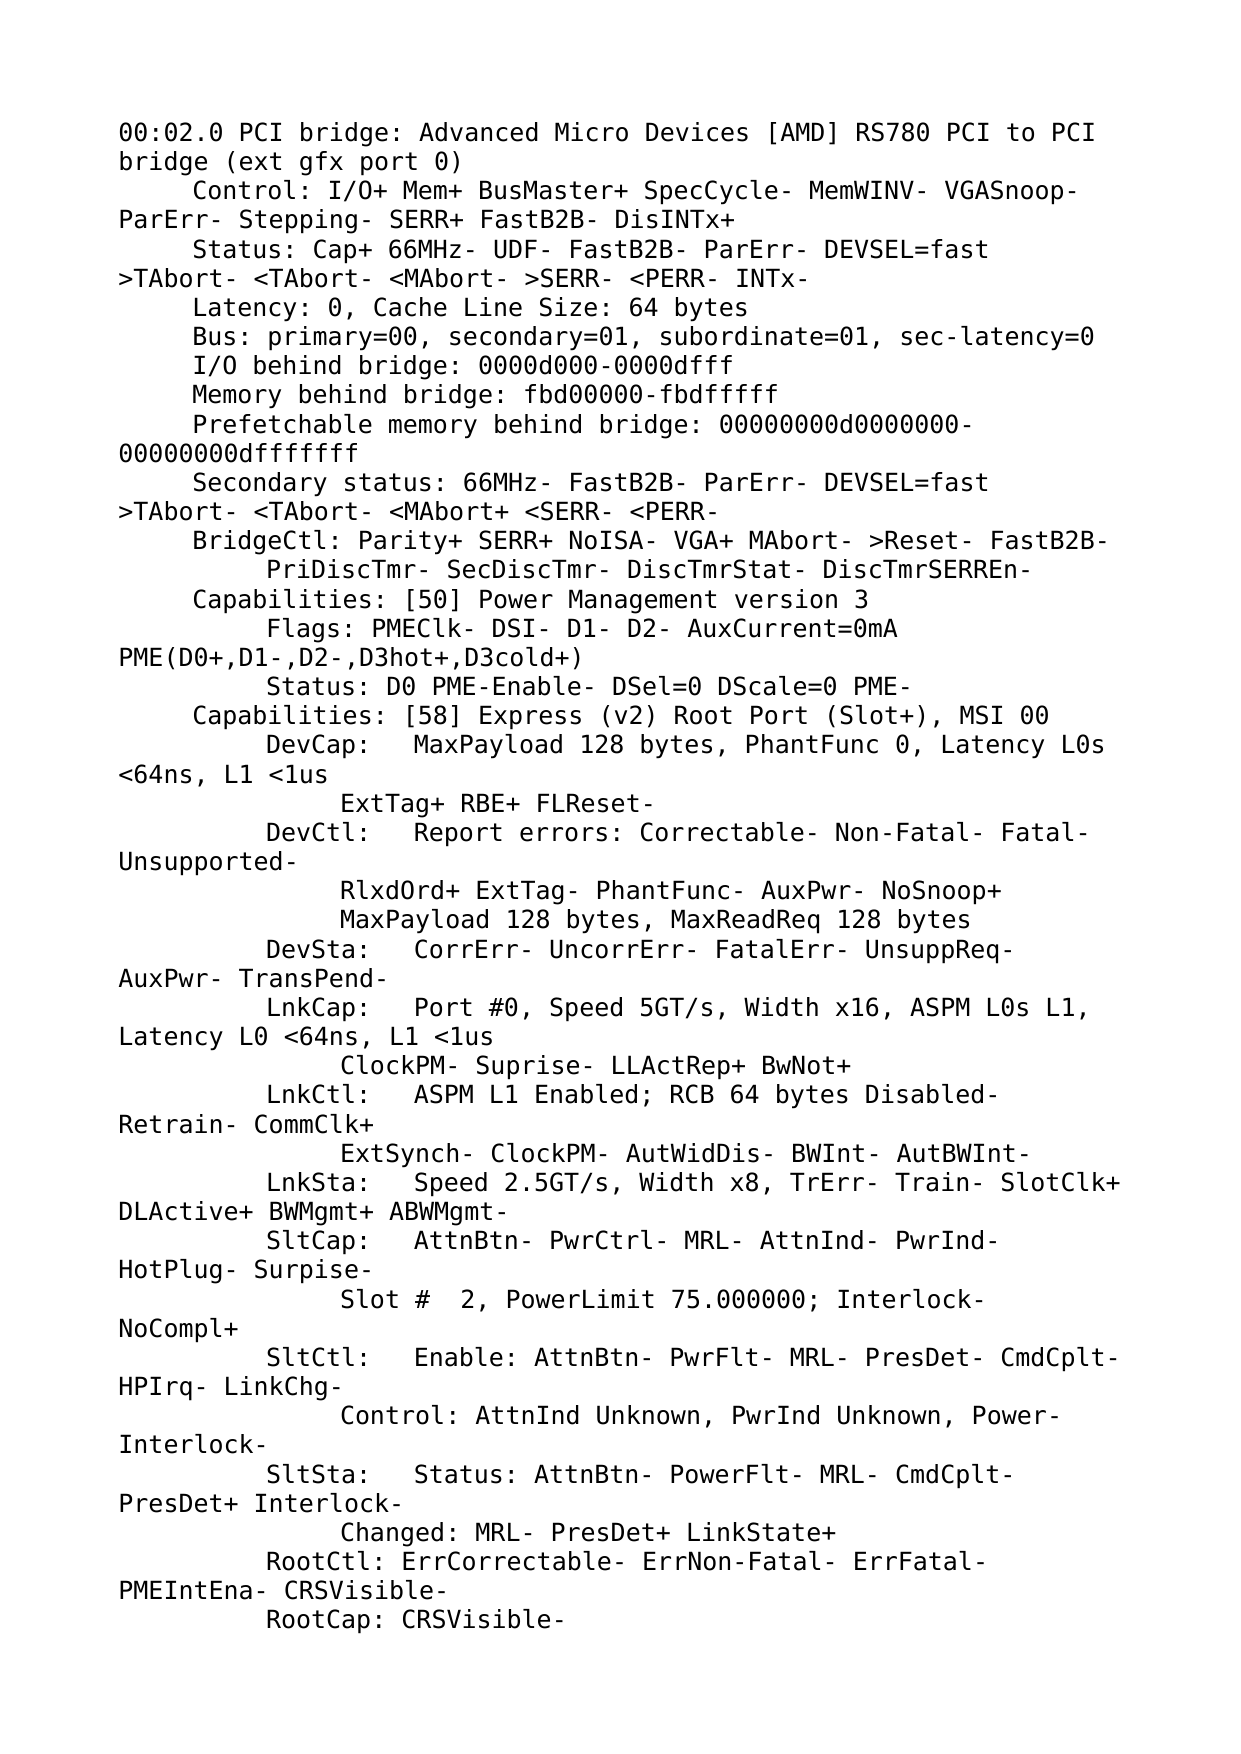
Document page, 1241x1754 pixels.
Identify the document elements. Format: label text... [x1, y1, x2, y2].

text 00:02.0 PCI bridge: Advanced Micro Devices [AMD] RS780 PCI to PCI bridge (ext gfx port 0) Control: I/O+ Mem+ BusMaster+ SpecCycle- MemWINV- VGASnoop- ParErr- Stepping- SERR+ FastB2B- DisINTx+ Status: Cap+ 66MHz- UDF- FastB2B- ParErr- DEVSEL=fast >TAbort- <TAbort- <MAbort- >SERR- <PERR- INTx- Latency: 0, Cache Line Size: 64 bytes Bus: primary=00, secondary=01, subordinate=01, sec-latency=0 I/O behind bridge: 0000d000-0000dfff Memory behind bridge: fbd00000-fbdfffff Prefetchable memory behind bridge: 00000000d0000000-00000000dfffffff Secondary status: 66MHz- FastB2B- ParErr- DEVSEL=fast >TAbort- <TAbort- <MAbort+ <SERR- <PERR- BridgeCtl: Parity+ SERR+ NoISA- VGA+ MAbort- >Reset- FastB2B- PriDiscTmr- SecDiscTmr- DiscTmrStat- DiscTmrSERREn- Capabilities: [50] Power Management version 3 Flags: PMEClk- DSI- D1- D2- AuxCurrent=0mA PME(D0+,D1-,D2-,D3hot+,D3cold+) Status: D0 PME-Enable- DSel=0 DScale=0 PME- Capabilities: [58] Express (v2) Root Port (Slot+), MSI 00 DevCap: MaxPayload 128 bytes, PhantFunc 0, Latency L0s <64ns, L1 <1us ExtTag+ RBE+ FLReset- DevCtl: Report errors: Correctable- Non-Fatal- Fatal- Unsupported- RlxdOrd+ ExtTag- PhantFunc- AuxPwr- NoSnoop+ MaxPayload 128 bytes, MaxReadReq 128 bytes DevSta: CorrErr- UncorrErr- FatalErr- UnsuppReq- AuxPwr- TransPend- LnkCap: Port #0, Speed 5GT/s, Width x16, ASPM L0s L1, Latency L0 <64ns, L1 <1us ClockPM- Suprise- LLActRep+ BwNot+ LnkCtl: ASPM L1 Enabled; RCB 64 bytes Disabled- Retrain- CommClk+ ExtSynch- ClockPM- AutWidDis- BWInt- AutBWInt- LnkSta: Speed 2.5GT/s, Width x8, TrErr- Train- SlotClk+ DLActive+ BWMgmt+ ABWMgmt- SltCap: AttnBtn- PwrCtrl- MRL- AttnInd- PwrInd- HotPlug- Surpise- Slot # 2, PowerLimit 75.000000; Interlock- NoCompl+ SltCtl: Enable: AttnBtn- PwrFlt- MRL- PresDet- CmdCplt- HPIrq- LinkChg- Control: AttnInd Unknown, PwrInd Unknown, Power- Interlock- SltSta: Status: AttnBtn- PowerFlt- MRL- CmdCplt- PresDet+ Interlock- Changed: MRL- PresDet+ LinkState+ RootCtl: ErrCorrectable- ErrNon-Fatal- ErrFatal- PMEIntEna- CRSVisible- RootCap: CRSVisible- [118, 118, 1122, 1635]
